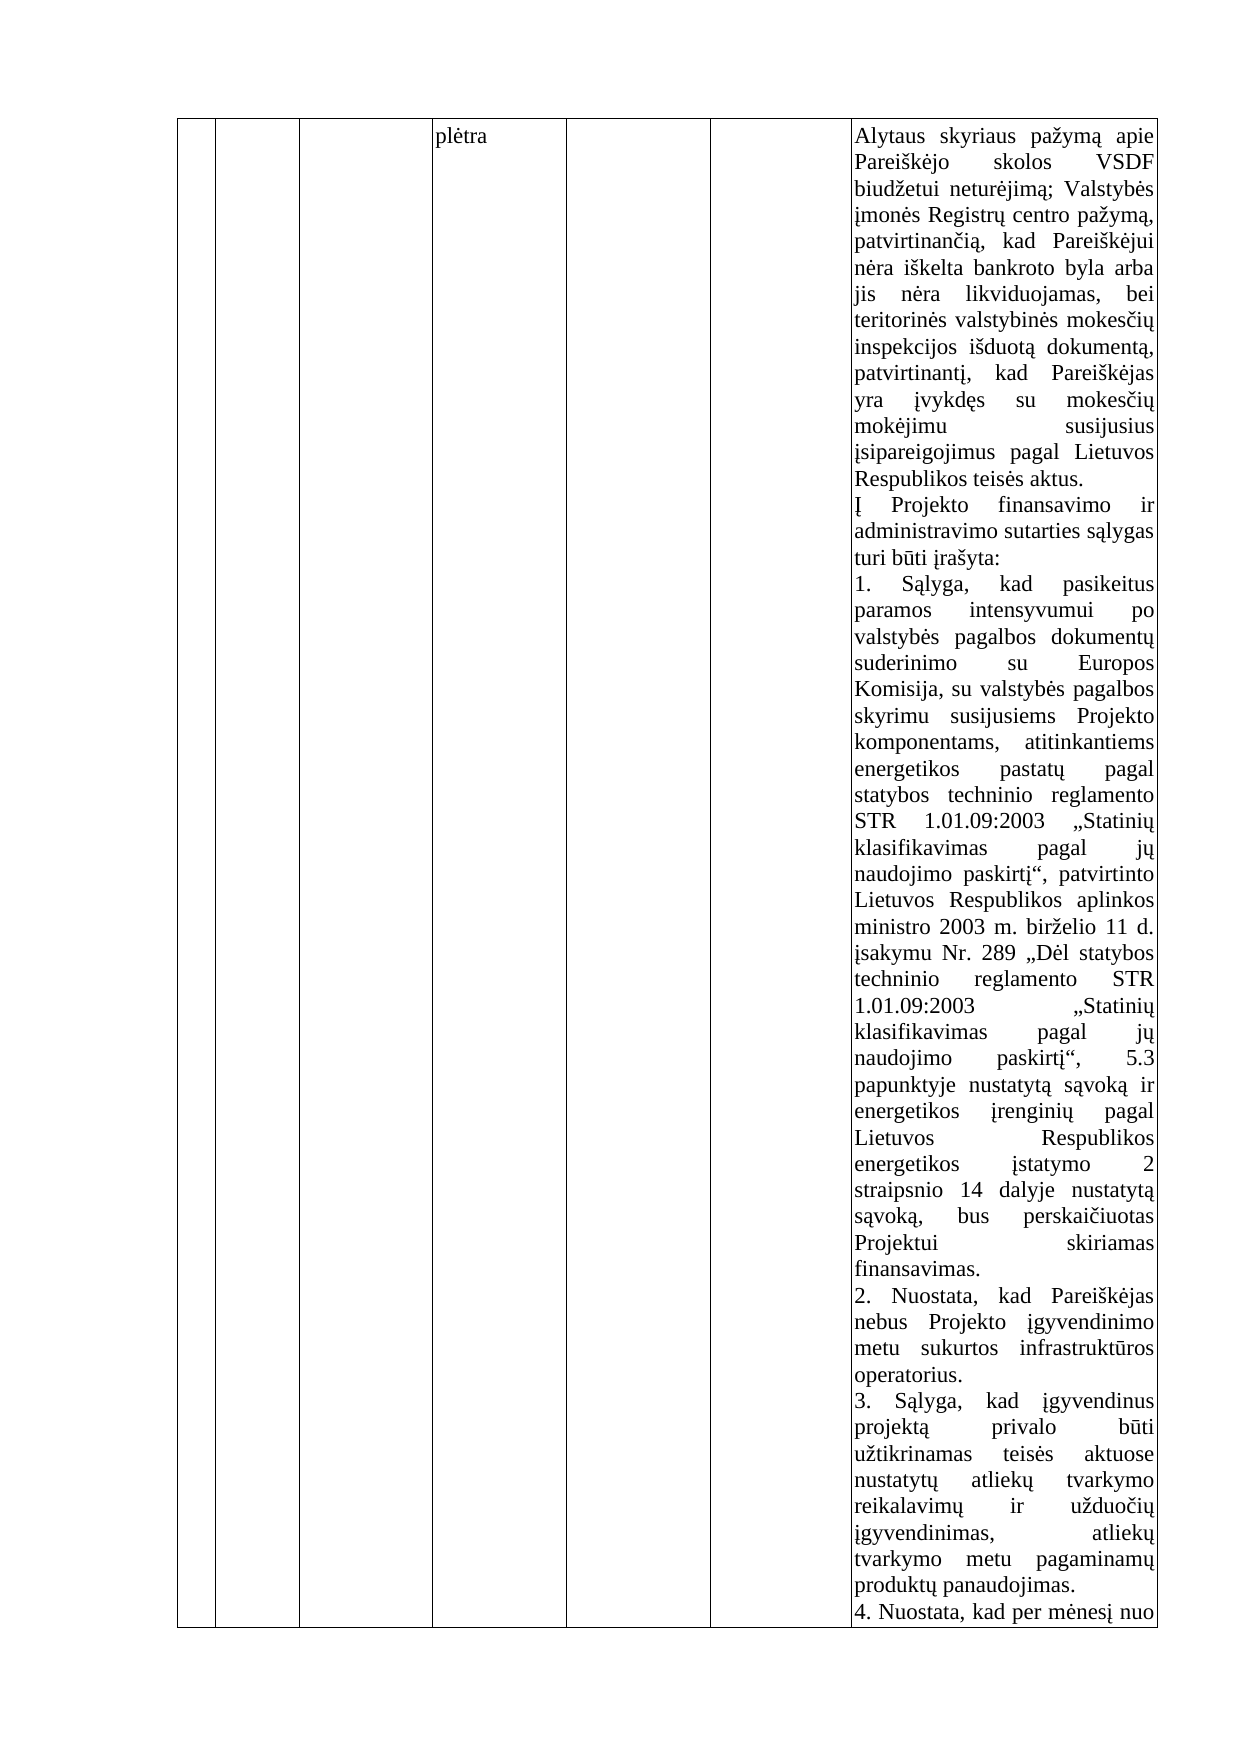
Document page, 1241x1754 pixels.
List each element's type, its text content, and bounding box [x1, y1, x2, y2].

table_cell [567, 119, 710, 1627]
table_cell [216, 119, 299, 1627]
table_cell Alytaus skyriaus pažymą apie Pareiškėjo skolos VSDF biudžetui neturėjimą; Valstybės įmonės Registrų centro pažymą, patvirtinančią, kad Pareiškėjui nėra iškelta bankroto byla arba jis nėra likviduojamas, bei teritorinės valstybinės mokesčių inspekcijos išduotą dokumentą, patvirtinantį, kad Pareiškėjas yra įvykdęs su mokesčių mokėjimu susijusius įsipareigojimus pagal Lietuvos Respublikos teisės aktus. Į Projekto finansavimo ir administravimo sutarties sąlygas turi būti įrašyta: 1. Sąlyga, kad pasikeitus paramos intensyvumui po valstybės pagalbos dokumentų suderinimo su Europos Komisija, su valstybės pagalbos skyrimu susijusiems Projekto komponentams, atitinkantiems energetikos pastatų pagal statybos techninio reglamento STR 1.01.09:2003 „Statinių klasifikavimas pagal jų naudojimo paskirtį“, patvirtinto Lietuvos Respublikos aplinkos ministro 2003 m. birželio 11 d. įsakymu Nr. 289 „Dėl statybos techninio reglamento STR 1.01.09:2003 „Statinių klasifikavimas pagal jų naudojimo paskirtį“, 5.3 papunktyje nustatytą sąvoką ir energetikos įrenginių pagal Lietuvos Respublikos energetikos įstatymo 2 straipsnio 14 dalyje nustatytą sąvoką, bus perskaičiuotas Projektui skiriamas finansavimas. 2. Nuostata, kad Pareiškėjas nebus Projekto įgyvendinimo metu sukurtos infrastruktūros operatorius. 3. Sąlyga, kad įgyvendinus projektą privalo būti užtikrinamas teisės aktuose nustatytų atliekų tvarkymo reikalavimų ir užduočių įgyvendinimas, atliekų tvarkymo metu pagaminamų produktų panaudojimas. 4. Nuostata, kad per mėnesį nuo [852, 119, 1157, 1627]
table_cell [300, 119, 432, 1627]
table_cell [711, 119, 851, 1627]
table_cell plėtra [433, 119, 566, 1627]
table_cell [178, 119, 215, 1627]
